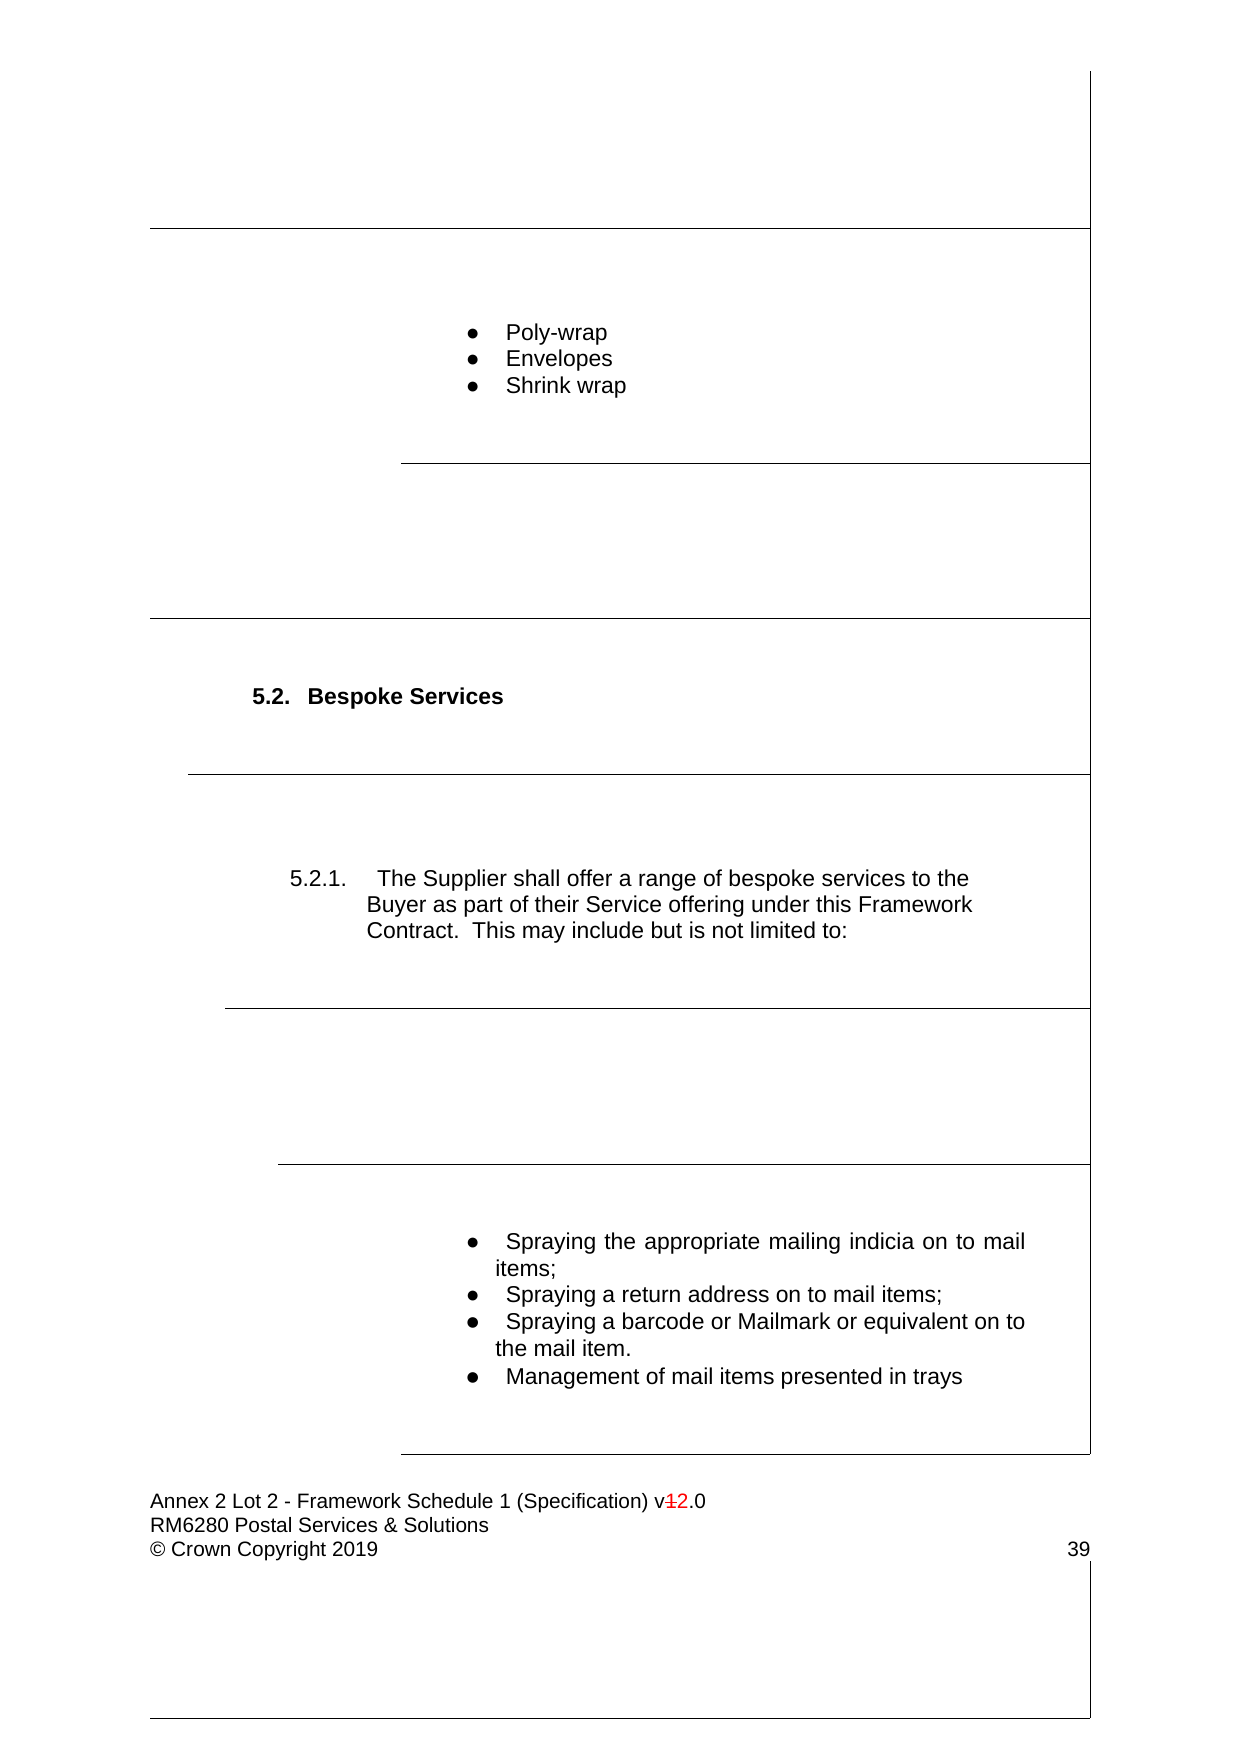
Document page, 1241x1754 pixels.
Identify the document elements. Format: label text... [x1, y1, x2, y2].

list Spraying the appropriate mailing indicia on to mail items; [401, 1164, 1090, 1281]
list The Supplier shall offer a range of bespoke services to the Buyer as part of their Service offering under this Framework Contract. This may include but is not limited to: [225, 864, 1090, 1008]
list Bespoke Services [187, 618, 1090, 774]
list Spraying a barcode or Mailmark or equivalent on to the mail item. [401, 1307, 1090, 1362]
list Envelopes [401, 345, 1090, 372]
list Poly-wrap [401, 319, 1090, 345]
list Spraying a return address on to mail items; [401, 1281, 1090, 1307]
list Shrink wrap [401, 372, 1090, 463]
list Management of mail items presented in trays [401, 1362, 1090, 1454]
